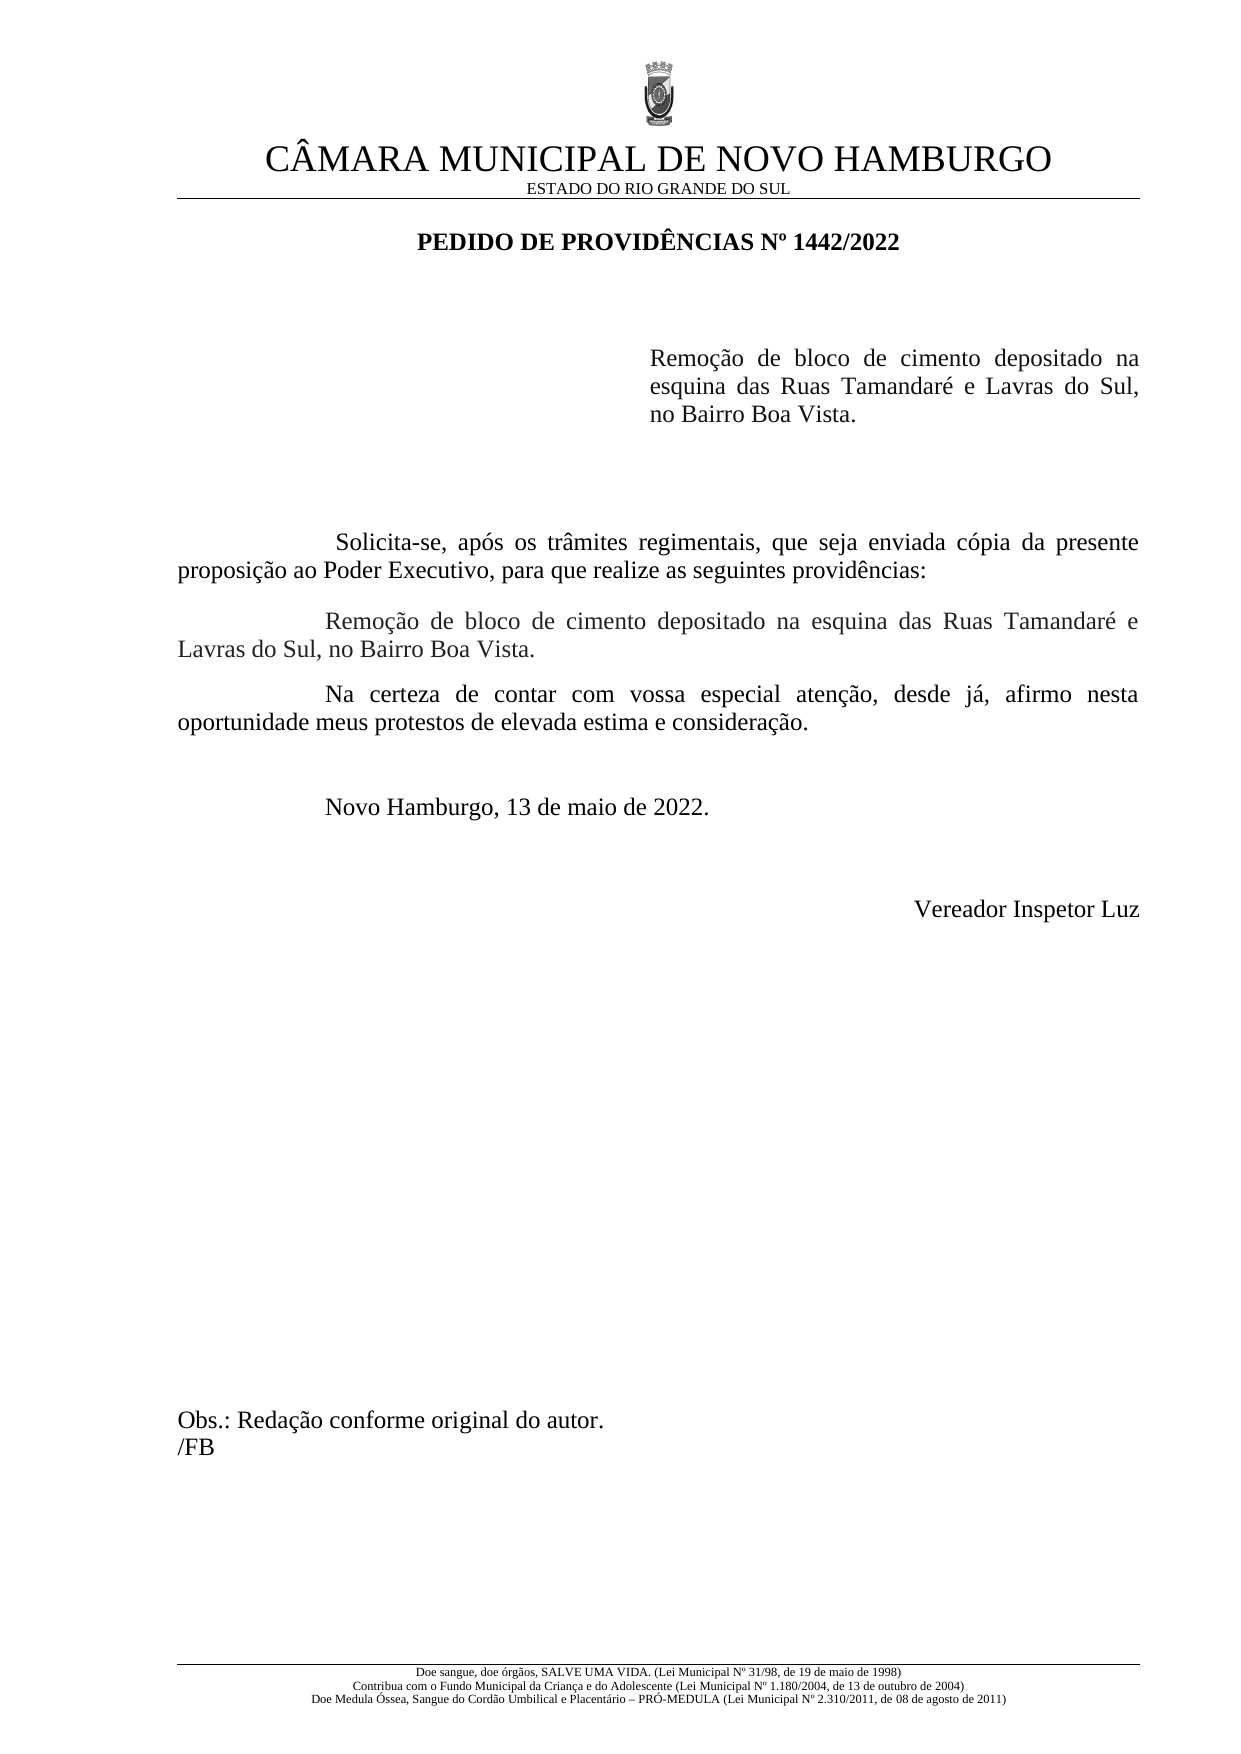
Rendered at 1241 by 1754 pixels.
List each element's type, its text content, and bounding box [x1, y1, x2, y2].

text Na certeza de contar com vossa especial atenção, desde já, afirmo nesta oportunidade meus protestos de elevada estima e consideração. [177, 680, 1140, 736]
text /FB [177, 1433, 1140, 1461]
text Remoção de bloco de cimento depositado na esquina das Ruas Tamandaré e Lavras do Sul, no Bairro Boa Vista. [177, 607, 1140, 662]
text Remoção de bloco de cimento depositado na esquina das Ruas Tamandaré e Lavras do Sul, no Bairro Boa Vista. [649, 344, 1140, 428]
text Novo Hamburgo, 13 de maio de 2022. [177, 793, 1140, 821]
text PEDIDO DE PROVIDÊNCIAS Nº 1442/2022 [177, 228, 1140, 256]
text Obs.: Redação conforme original do autor. [177, 1406, 1140, 1433]
text Solicita-se, após os trâmites regimentais, que seja enviada cópia da presente proposição ao Poder Executivo, para que realize as seguintes providências: [177, 528, 1140, 583]
text Vereador Inspetor Luz [177, 895, 1140, 923]
